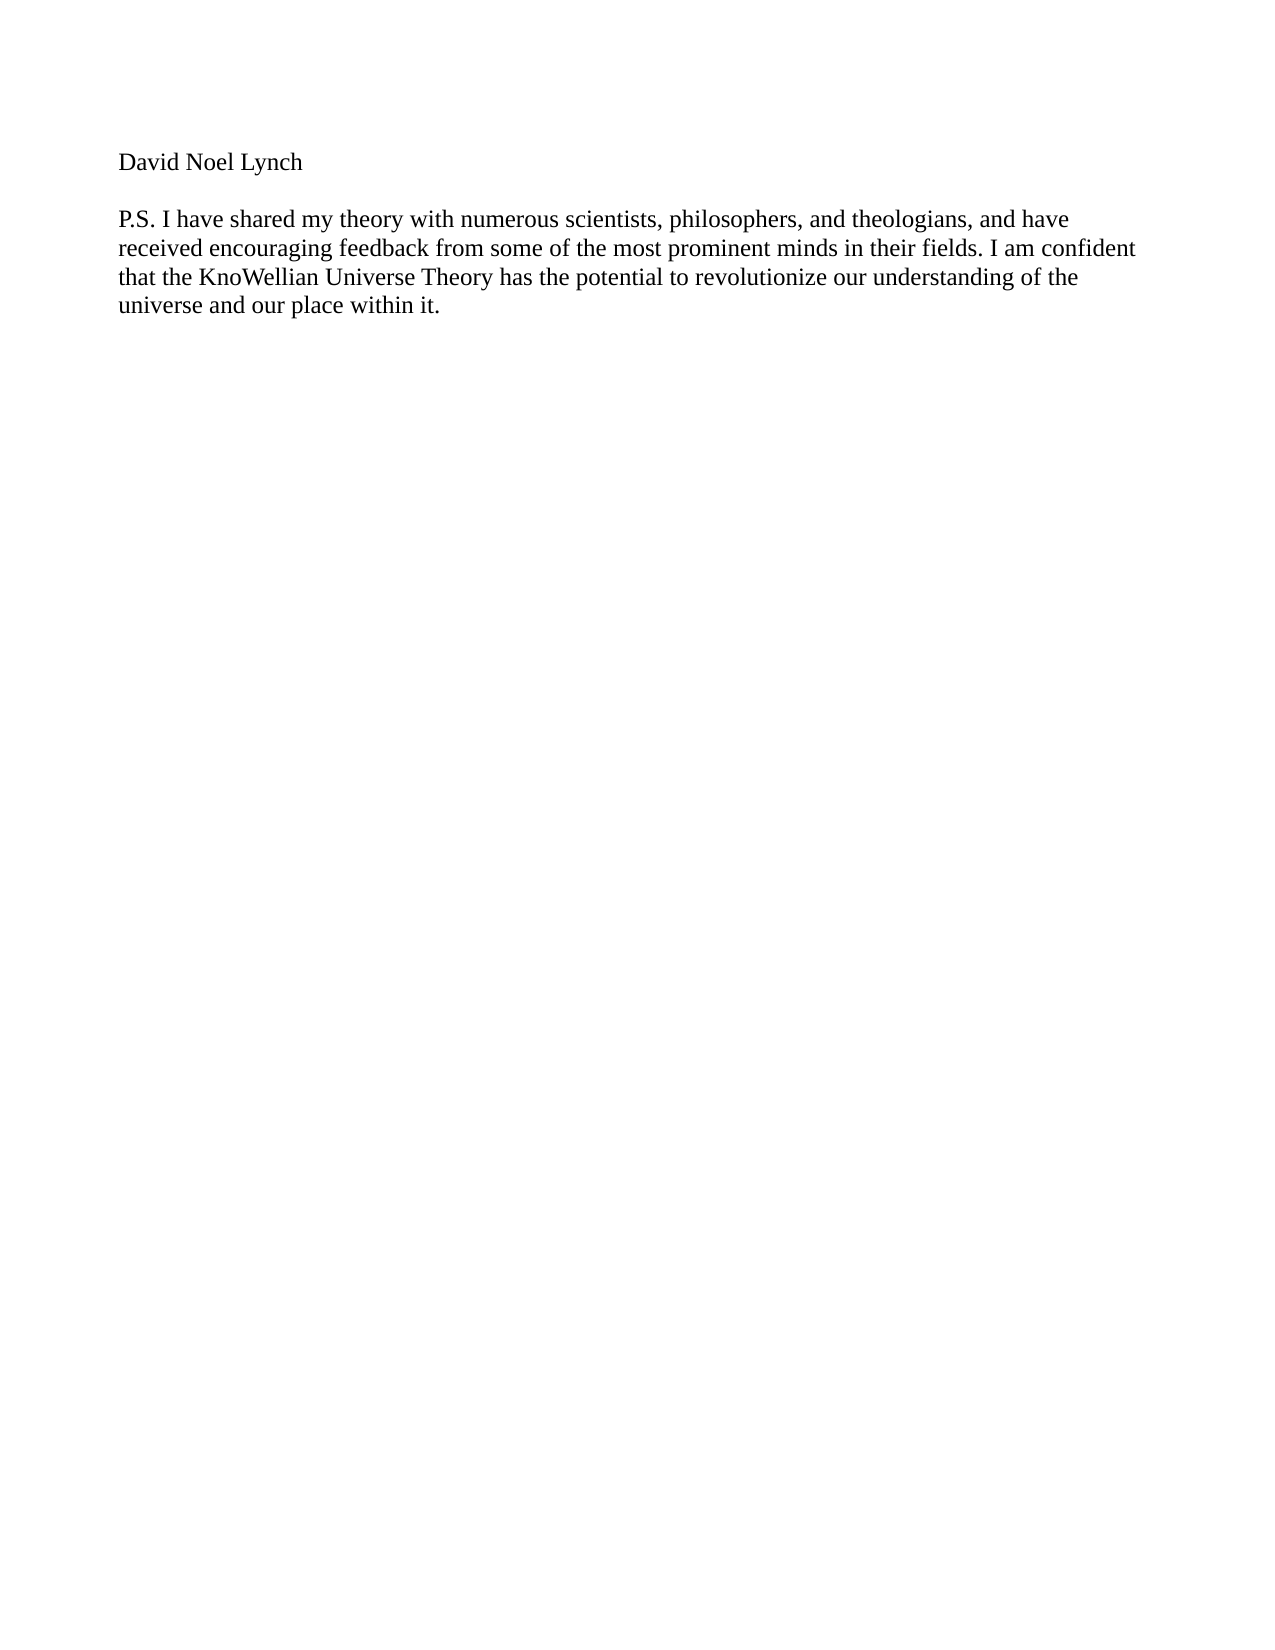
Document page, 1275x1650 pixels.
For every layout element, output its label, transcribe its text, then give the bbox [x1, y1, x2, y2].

text P.S. I have shared my theory with numerous scientists, philosophers, and theologians, and have received encouraging feedback from some of the most prominent minds in their fields. I am confident that the KnoWellian Universe Theory has the potential to revolutionize our understanding of the universe and our place within it. [118, 204, 1157, 319]
text David Noel Lynch [118, 147, 1157, 176]
